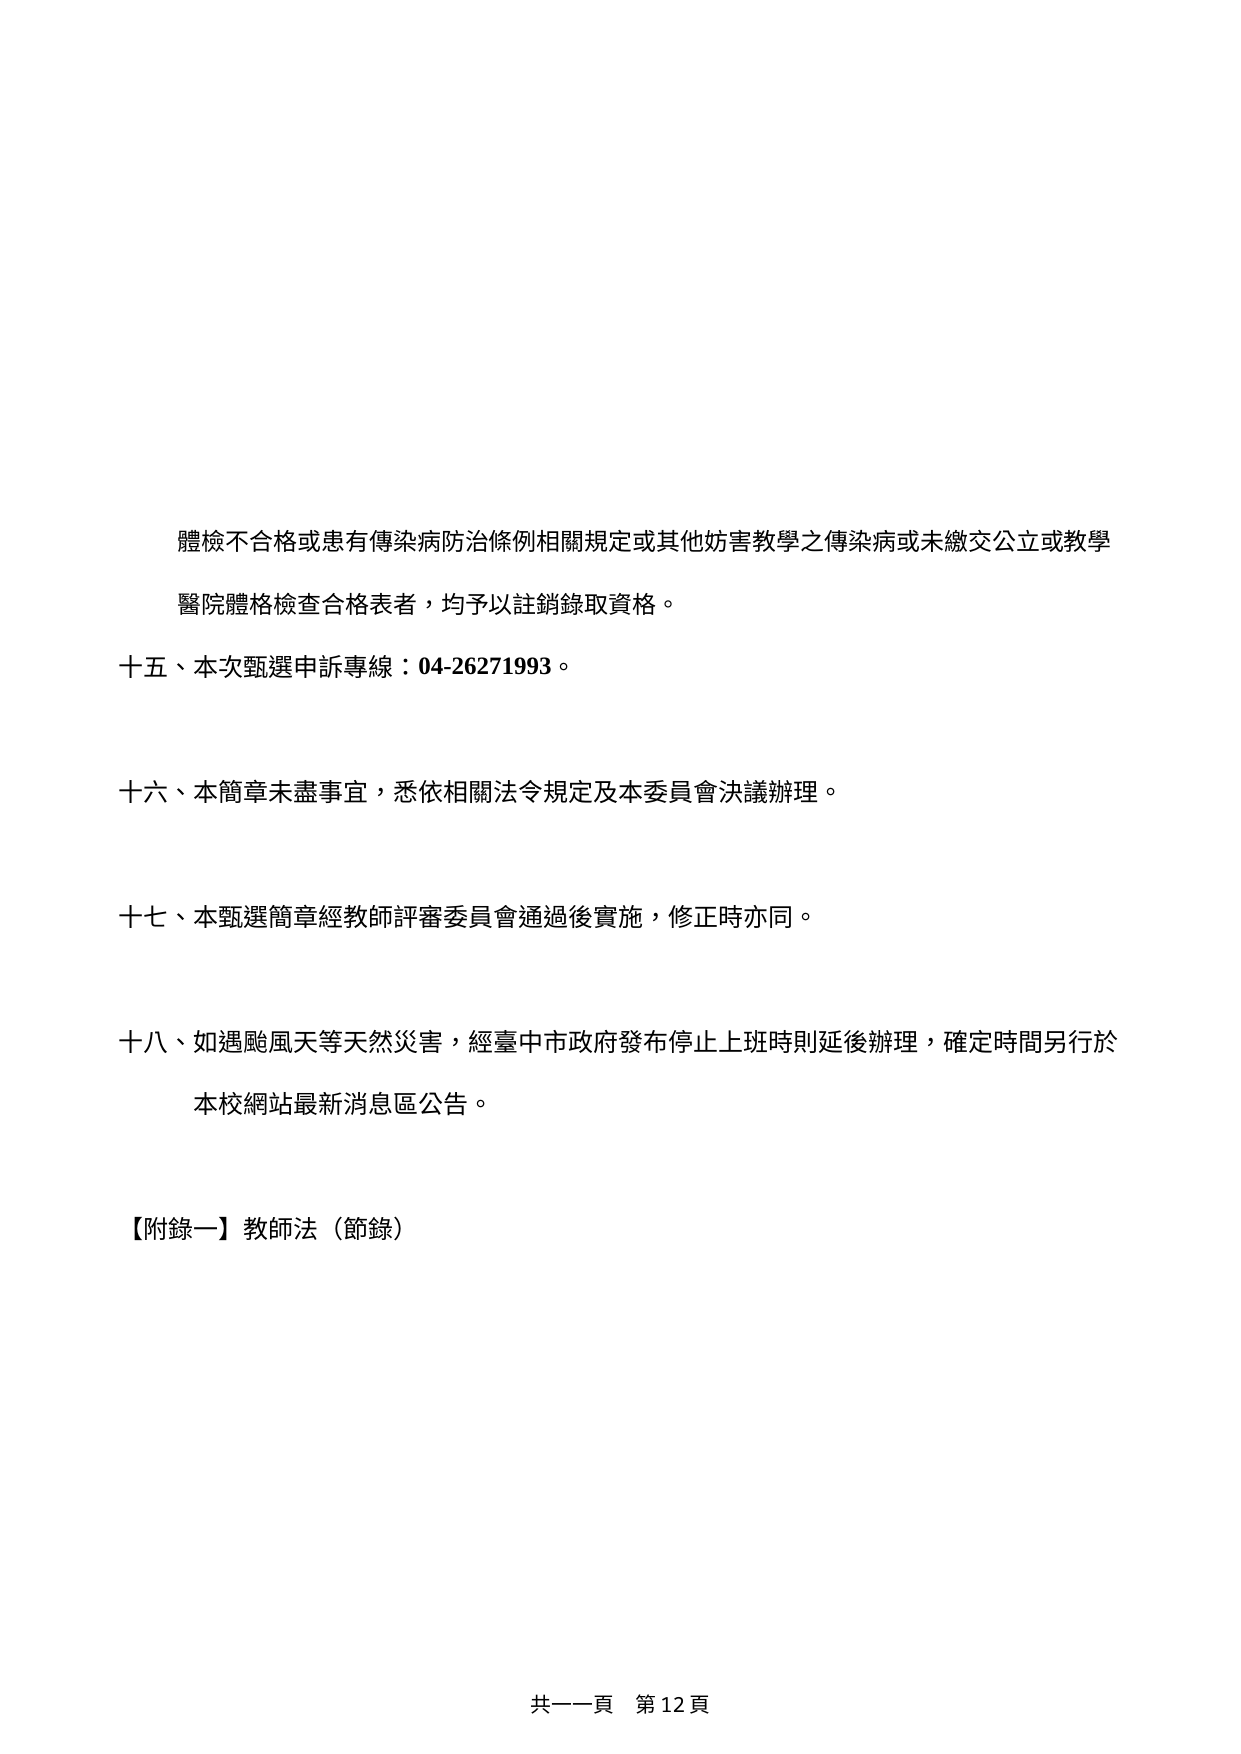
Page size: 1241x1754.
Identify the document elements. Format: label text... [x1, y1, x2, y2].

text 十六、本簡章未盡事宜，悉依相關法令規定及本委員會決議辦理。 [118, 749, 1122, 811]
text 體檢不合格或患有傳染病防治條例相關規定或其他妨害教學之傳染病或未繳交公立或教學醫院體格檢查合格表者，均予以註銷錄取資格。 [118, 499, 1122, 624]
text 十八、如遇颱風天等天然災害，經臺中市政府發布停止上班時則延後辦理，確定時間另行於本校網站最新消息區公告。 [118, 999, 1122, 1124]
text 十七、本甄選簡章經教師評審委員會通過後實施，修正時亦同。 [118, 874, 1122, 936]
text 【附錄一】教師法（節錄） [118, 1186, 1122, 1249]
text 十五、本次甄選申訴專線：04-26271993。 [118, 624, 1122, 686]
